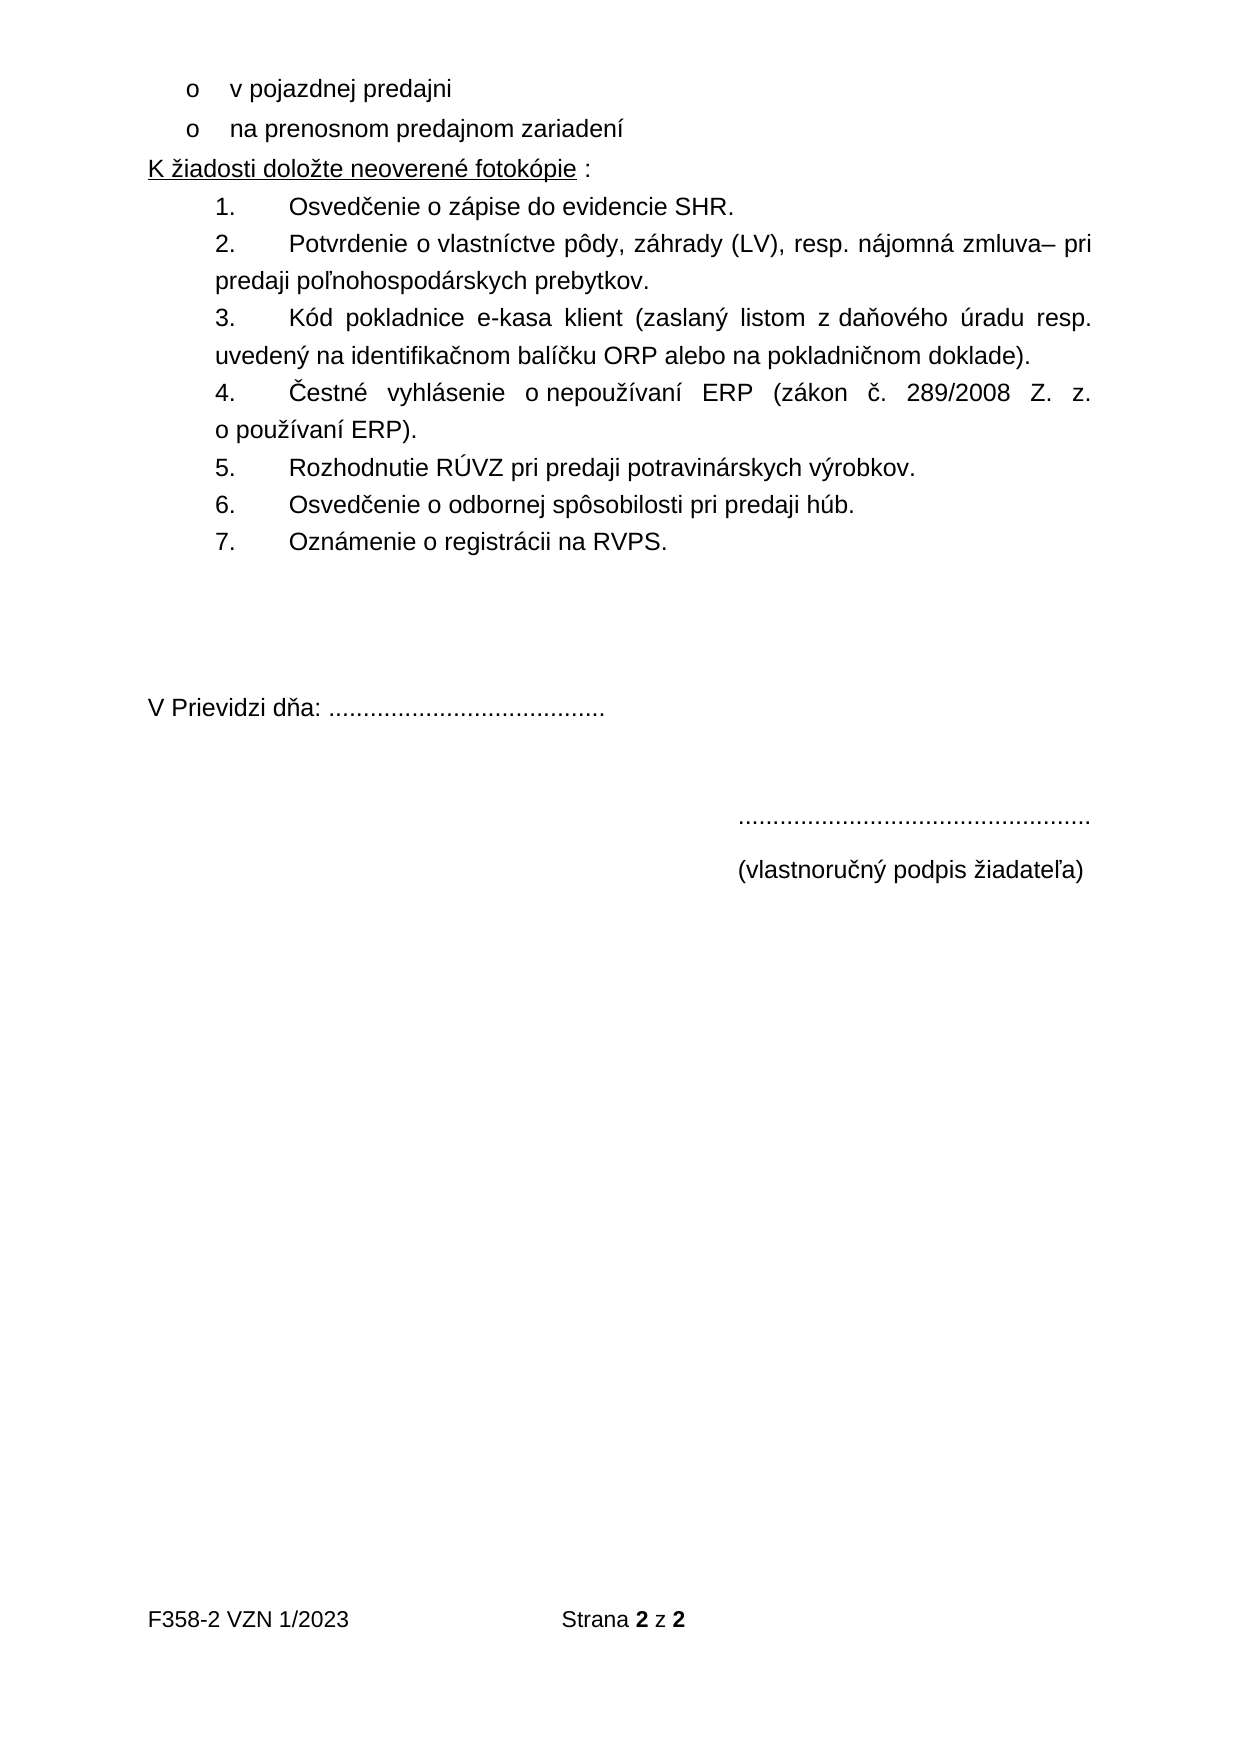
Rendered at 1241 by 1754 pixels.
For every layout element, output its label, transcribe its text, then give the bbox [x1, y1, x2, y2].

list Osvedčenie o odbornej spôsobilosti pri predaji húb. [215, 490, 1093, 518]
text (vlastnoručný podpis žiadateľa) [664, 855, 1093, 883]
list Kód pokladnice e-kasa klient (zaslaný listom z daňového úradu resp. uvedený na identifikačnom balíčku ORP alebo na pokladničnom doklade). [215, 303, 1093, 369]
list Rozhodnutie RÚVZ pri predaji potravinárskych výrobkov. [215, 452, 1093, 481]
text V Prievidzi dňa: ........................................ [148, 693, 1093, 722]
list v pojazdnej predajni [185, 74, 1093, 105]
list na prenosnom predajnom zariadení [185, 114, 1093, 145]
text K žiadosti doložte neoverené fotokópie : [148, 154, 1093, 183]
text ................................................... [664, 801, 1093, 829]
list Oznámenie o registrácii na RVPS. [215, 527, 1093, 556]
list Osvedčenie o zápise do evidencie SHR. [215, 191, 1093, 220]
list Čestné vyhlásenie o nepoužívaní ERP (zákon č. 289/2008 Z. z. o používaní ERP). [215, 378, 1093, 444]
list Potvrdenie o vlastníctve pôdy, záhrady (LV), resp. nájomná zmluva– pri predaji poľnohospodárskych prebytkov. [215, 229, 1093, 295]
